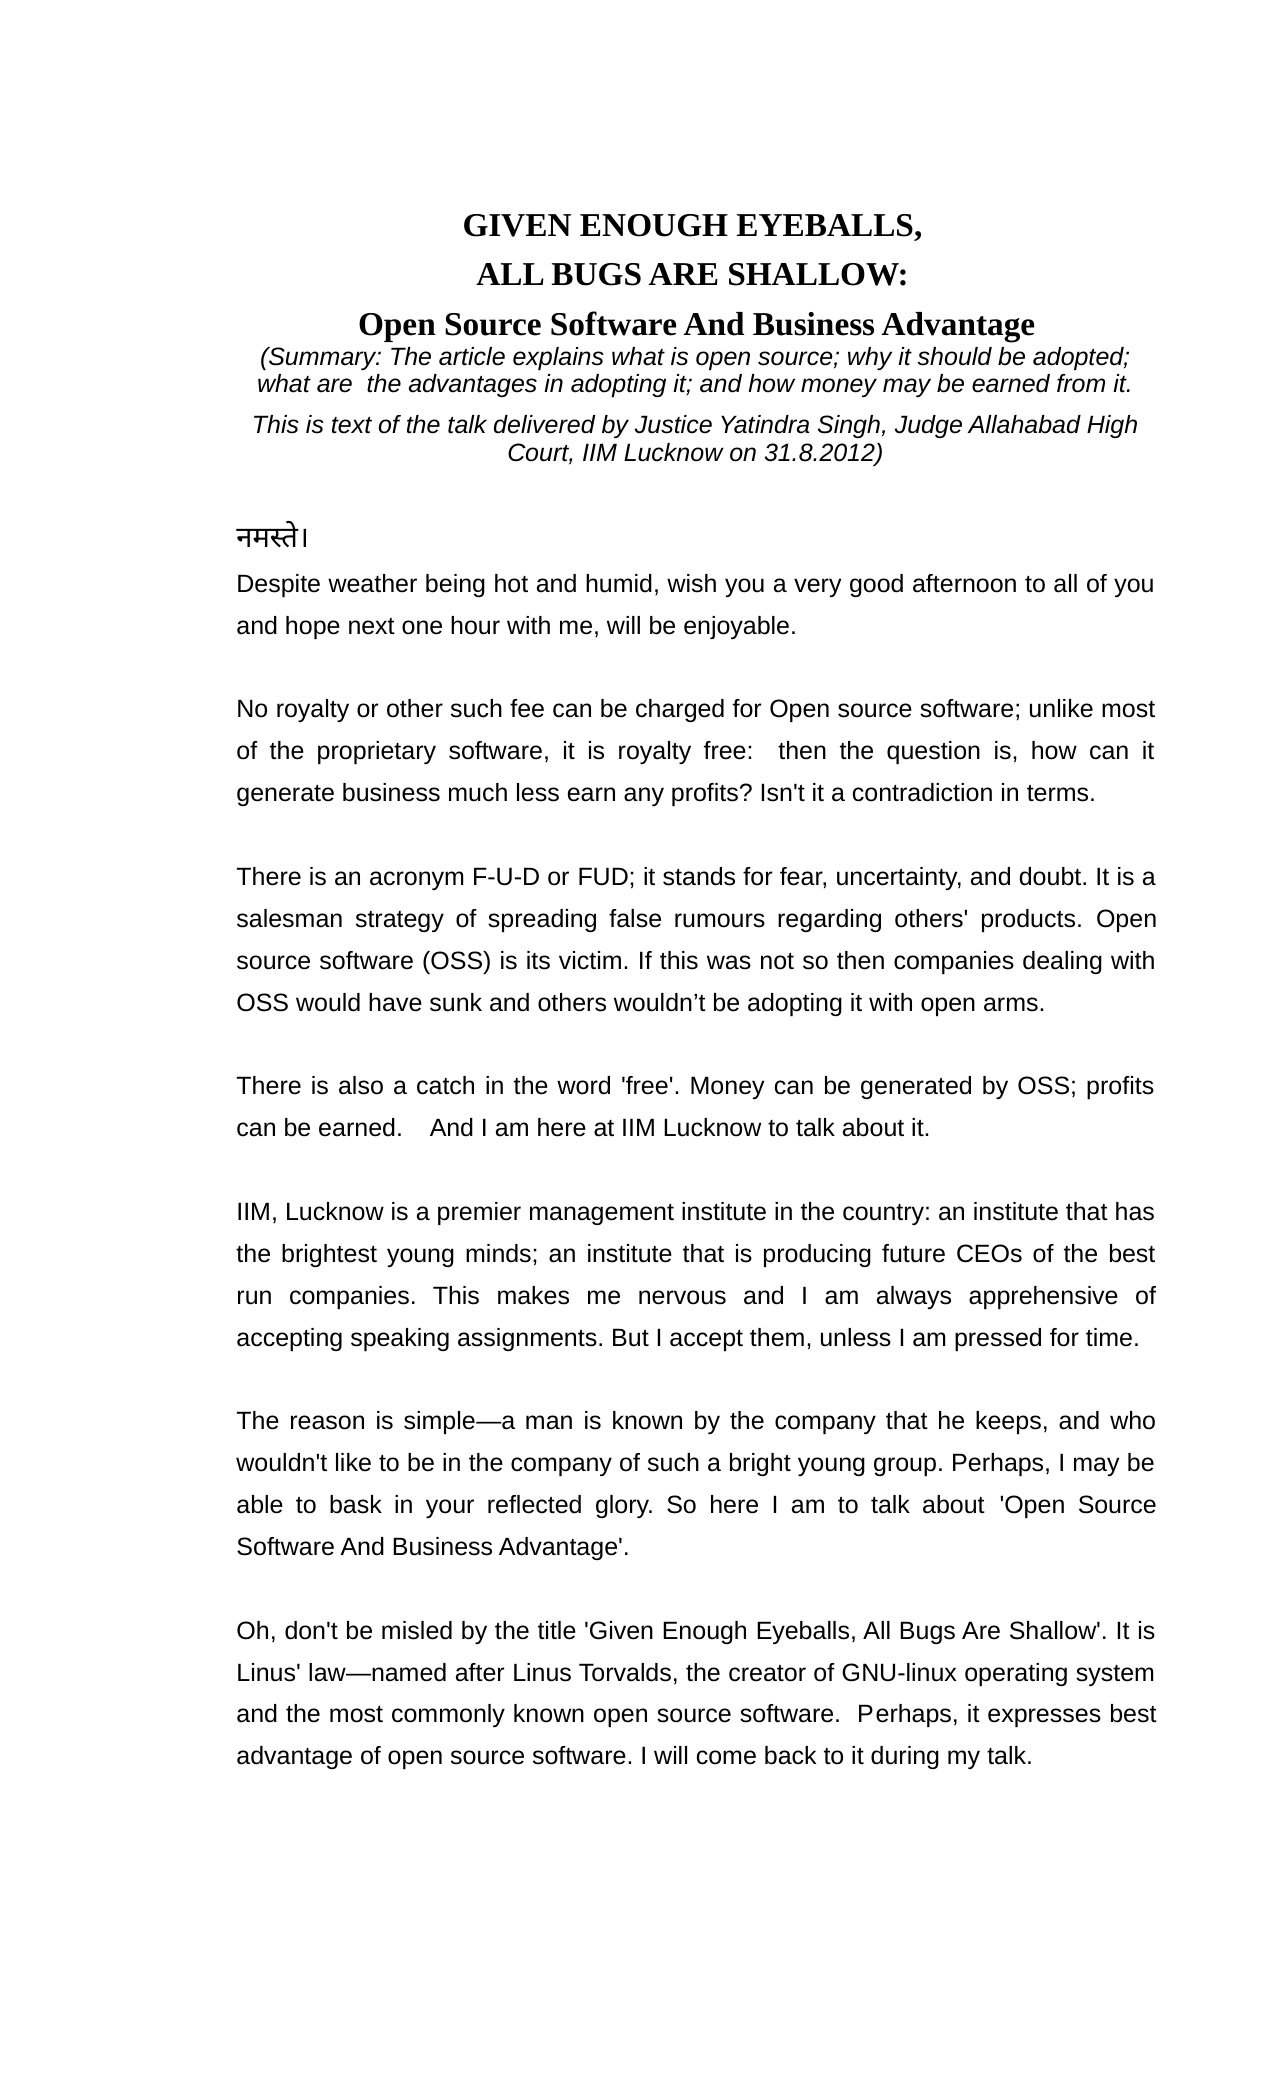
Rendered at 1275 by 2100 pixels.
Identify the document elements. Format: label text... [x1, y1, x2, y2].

text The reason is simple—a man is known by the company that he keeps, and who wouldn't like to be in the company of such a bright young group. Perhaps, I may be able to bask in your reflected glory. So here I am to talk about 'Open Source Software And Business Advantage'. [236, 1407, 1157, 1561]
text GIVEN ENOUGH EYEBALLS, [236, 207, 1157, 243]
text Despite weather being hot and humid, wish you a very good afternoon to all of you and hope next one hour with me, will be enjoyable. [236, 570, 1157, 639]
text Open Source Software And Business Advantage (Summary: The article explains what is open source; why it should be adopted; what are the advantages in adopting it; and how money may be earned from it. [236, 305, 1157, 398]
text This is text of the talk delivered by Justice Yatindra Singh, Judge Allahabad High Court, IIM Lucknow on 31.8.2012) [236, 411, 1157, 466]
text नमस्ते। [236, 521, 1157, 553]
text IIM, Lucknow is a premier management institute in the country: an institute that has the brightest young minds; an institute that is producing future CEOs of the best run companies. This makes me nervous and I am always apprehensive of accepting speaking assignments. But I accept them, unless I am pressed for time. [236, 1198, 1157, 1351]
text ALL BUGS ARE SHALLOW: [236, 256, 1157, 293]
text Oh, don't be misled by the title 'Given Enough Eyeballs, All Bugs Are Shallow'. It is Linus' law—named after Linus Torvalds, the creator of GNU-linux operating system and the most commonly known open source software. Perhaps, it expresses best advantage of open source software. I will come back to it during my talk. [236, 1617, 1157, 1770]
text There is an acronym F-U-D or FUD; it stands for fear, uncertainty, and doubt. It is a salesman strategy of spreading false rumours regarding others' products. Open source software (OSS) is its victim. If this was not so then companies dealing with OSS would have sunk and others wouldn’t be adopting it with open arms. [236, 863, 1157, 1016]
text There is also a catch in the word 'free'. Money can be generated by OSS; profits can be earned. And I am here at IIM Lucknow to talk about it. [236, 1072, 1157, 1142]
text No royalty or other such fee can be charged for Open source software; unlike most of the proprietary software, it is royalty free: then the question is, how can it generate business much less earn any profits? Isn't it a contradiction in terms. [236, 695, 1157, 807]
